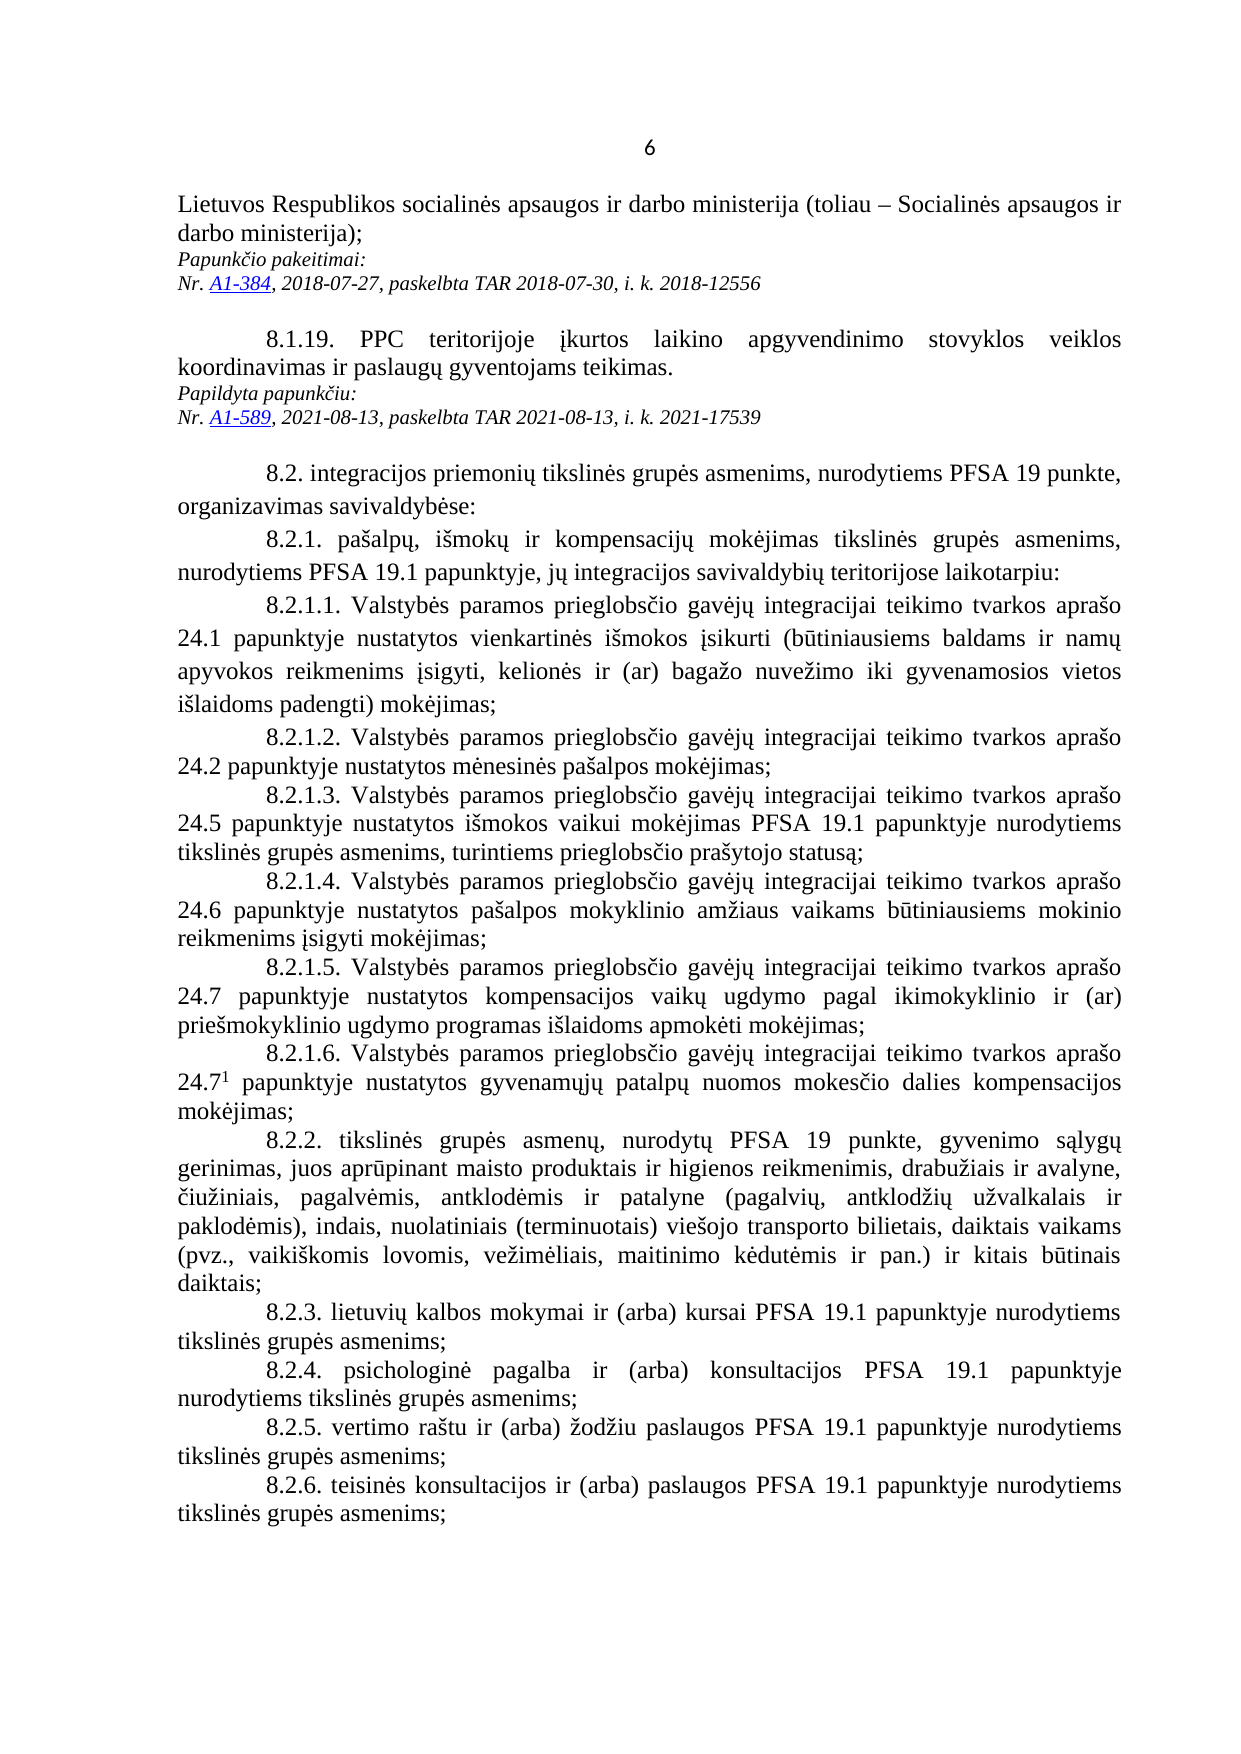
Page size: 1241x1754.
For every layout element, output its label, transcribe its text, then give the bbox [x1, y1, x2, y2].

text Lietuvos Respublikos socialinės apsaugos ir darbo ministerija (toliau – Socialinės apsaugos ir darbo ministerija); [177, 189, 1122, 247]
text Papildyta papunkčiu: [177, 381, 1122, 405]
text Nr. A1-589, 2021-08-13, paskelbta TAR 2021-08-13, i. k. 2021-17539 [177, 405, 1122, 429]
text 8.2.5. vertimo raštu ir (arba) žodžiu paslaugos PFSA 19.1 papunktyje nurodytiems tikslinės grupės asmenims; [177, 1412, 1122, 1470]
text 8.2.1.4. Valstybės paramos prieglobsčio gavėjų integracijai teikimo tvarkos aprašo 24.6 papunktyje nustatytos pašalpos mokyklinio amžiaus vaikams būtiniausiems mokinio reikmenims įsigyti mokėjimas; [177, 866, 1122, 952]
text 8.2. integracijos priemonių tikslinės grupės asmenims, nurodytiems PFSA 19 punkte, organizavimas savivaldybėse: [177, 458, 1122, 520]
text 8.2.1. pašalpų, išmokų ir kompensacijų mokėjimas tikslinės grupės asmenims, nurodytiems PFSA 19.1 papunktyje, jų integracijos savivaldybių teritorijose laikotarpiu: [177, 524, 1122, 586]
text Papunkčio pakeitimai: [177, 247, 1122, 271]
text 8.2.1.5. Valstybės paramos prieglobsčio gavėjų integracijai teikimo tvarkos aprašo 24.7 papunktyje nustatytos kompensacijos vaikų ugdymo pagal ikimokyklinio ir (ar) priešmokyklinio ugdymo programas išlaidoms apmokėti mokėjimas; [177, 952, 1122, 1038]
text 8.2.1.2. Valstybės paramos prieglobsčio gavėjų integracijai teikimo tvarkos aprašo 24.2 papunktyje nustatytos mėnesinės pašalpos mokėjimas; [177, 722, 1122, 780]
text Nr. A1-384, 2018-07-27, paskelbta TAR 2018-07-30, i. k. 2018-12556 [177, 271, 1122, 295]
text 8.2.1.1. Valstybės paramos prieglobsčio gavėjų integracijai teikimo tvarkos aprašo 24.1 papunktyje nustatytos vienkartinės išmokos įsikurti (būtiniausiems baldams ir namų apyvokos reikmenims įsigyti, kelionės ir (ar) bagažo nuvežimo iki gyvenamosios vietos išlaidoms padengti) mokėjimas; [177, 590, 1122, 718]
text 8.2.1.3. Valstybės paramos prieglobsčio gavėjų integracijai teikimo tvarkos aprašo 24.5 papunktyje nustatytos išmokos vaikui mokėjimas PFSA 19.1 papunktyje nurodytiems tikslinės grupės asmenims, turintiems prieglobsčio prašytojo statusą; [177, 780, 1122, 866]
text 8.2.2. tikslinės grupės asmenų, nurodytų PFSA 19 punkte, gyvenimo sąlygų gerinimas, juos aprūpinant maisto produktais ir higienos reikmenimis, drabužiais ir avalyne, čiužiniais, pagalvėmis, antklodėmis ir patalyne (pagalvių, antklodžių užvalkalais ir paklodėmis), indais, nuolatiniais (terminuotais) viešojo transporto bilietais, daiktais vaikams (pvz., vaikiškomis lovomis, vežimėliais, maitinimo kėdutėmis ir pan.) ir kitais būtinais daiktais; [177, 1125, 1122, 1297]
text 8.2.3. lietuvių kalbos mokymai ir (arba) kursai PFSA 19.1 papunktyje nurodytiems tikslinės grupės asmenims; [177, 1297, 1122, 1355]
text 8.2.1.6. Valstybės paramos prieglobsčio gavėjų integracijai teikimo tvarkos aprašo 24.71 papunktyje nustatytos gyvenamųjų patalpų nuomos mokesčio dalies kompensacijos mokėjimas; [177, 1038, 1122, 1125]
text 8.2.6. teisinės konsultacijos ir (arba) paslaugos PFSA 19.1 papunktyje nurodytiems tikslinės grupės asmenims; [177, 1470, 1122, 1527]
text 8.2.4. psichologinė pagalba ir (arba) konsultacijos PFSA 19.1 papunktyje nurodytiems tikslinės grupės asmenims; [177, 1355, 1122, 1412]
text 8.1.19. PPC teritorijoje įkurtos laikino apgyvendinimo stovyklos veiklos koordinavimas ir paslaugų gyventojams teikimas. [177, 324, 1122, 381]
